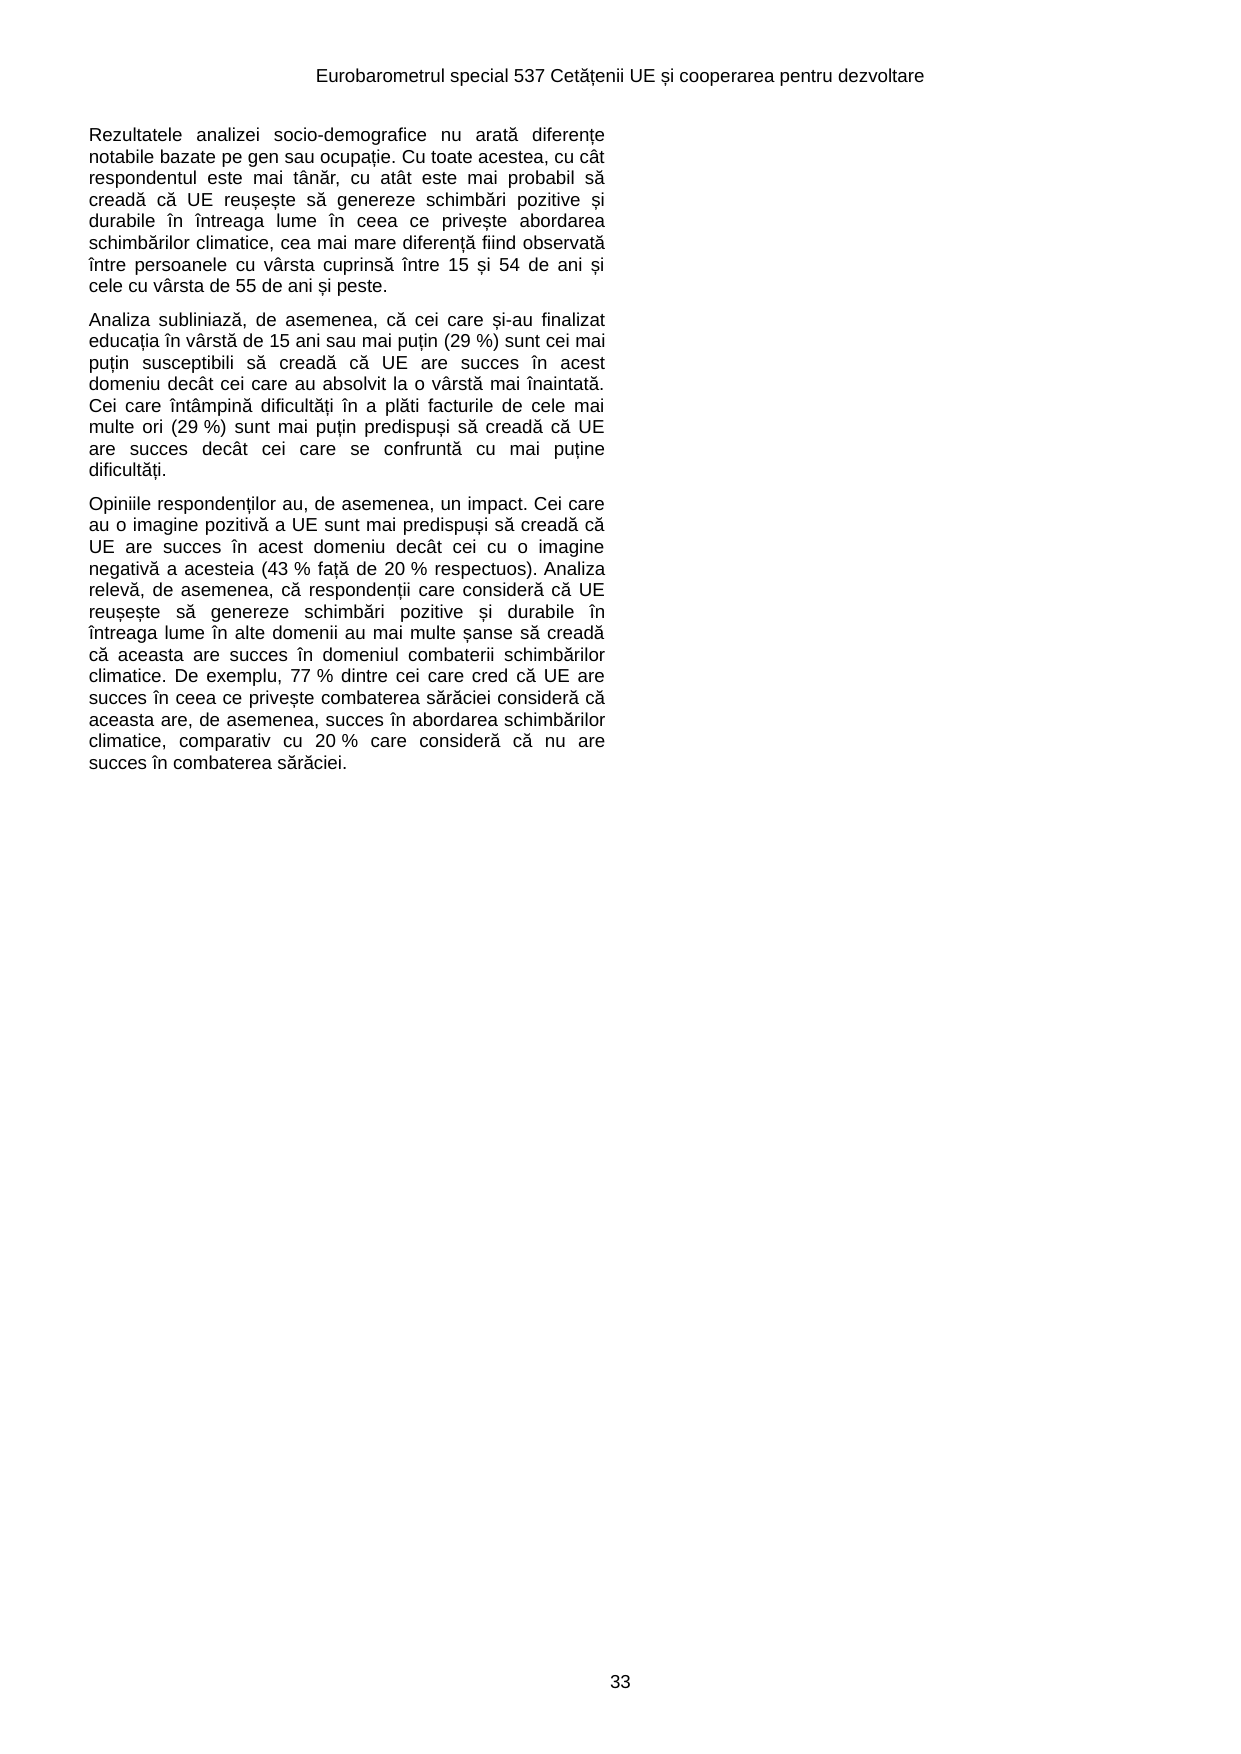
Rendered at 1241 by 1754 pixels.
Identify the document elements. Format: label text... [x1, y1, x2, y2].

text Opiniile respondenților au, de asemenea, un impact. Cei care au o imagine pozitivă a UE sunt mai predispuși să creadă că UE are succes în acest domeniu decât cei cu o imagine negativă a acesteia (43 % față de 20 % respectuos). Analiza relevă, de asemenea, că respondenții care consideră că UE reușește să genereze schimbări pozitive și durabile în întreaga lume în alte domenii au mai multe șanse să creadă că aceasta are succes în domeniul combaterii schimbărilor climatice. De exemplu, 77 % dintre cei care cred că UE are succes în ceea ce privește combaterea sărăciei consideră că aceasta are, de asemenea, succes în abordarea schimbărilor climatice, comparativ cu 20 % care consideră că nu are succes în combaterea sărăciei. [88, 493, 605, 773]
text Analiza subliniază, de asemenea, că cei care și-au finalizat educația în vârstă de 15 ani sau mai puțin (29 %) sunt cei mai puțin susceptibili să creadă că UE are succes în acest domeniu decât cei care au absolvit la o vârstă mai înaintată. Cei care întâmpină dificultăți în a plăti facturile de cele mai multe ori (29 %) sunt mai puțin predispuși să creadă că UE are succes decât cei care se confruntă cu mai puține dificultăți. [88, 308, 605, 481]
text Rezultatele analizei socio-demografice nu arată diferențe notabile bazate pe gen sau ocupație. Cu toate acestea, cu cât respondentul este mai tânăr, cu atât este mai probabil să creadă că UE reușește să genereze schimbări pozitive și durabile în întreaga lume în ceea ce privește abordarea schimbărilor climatice, cea mai mare diferență fiind observată între persoanele cu vârsta cuprinsă între 15 și 54 de ani și cele cu vârsta de 55 de ani și peste. [88, 124, 605, 296]
